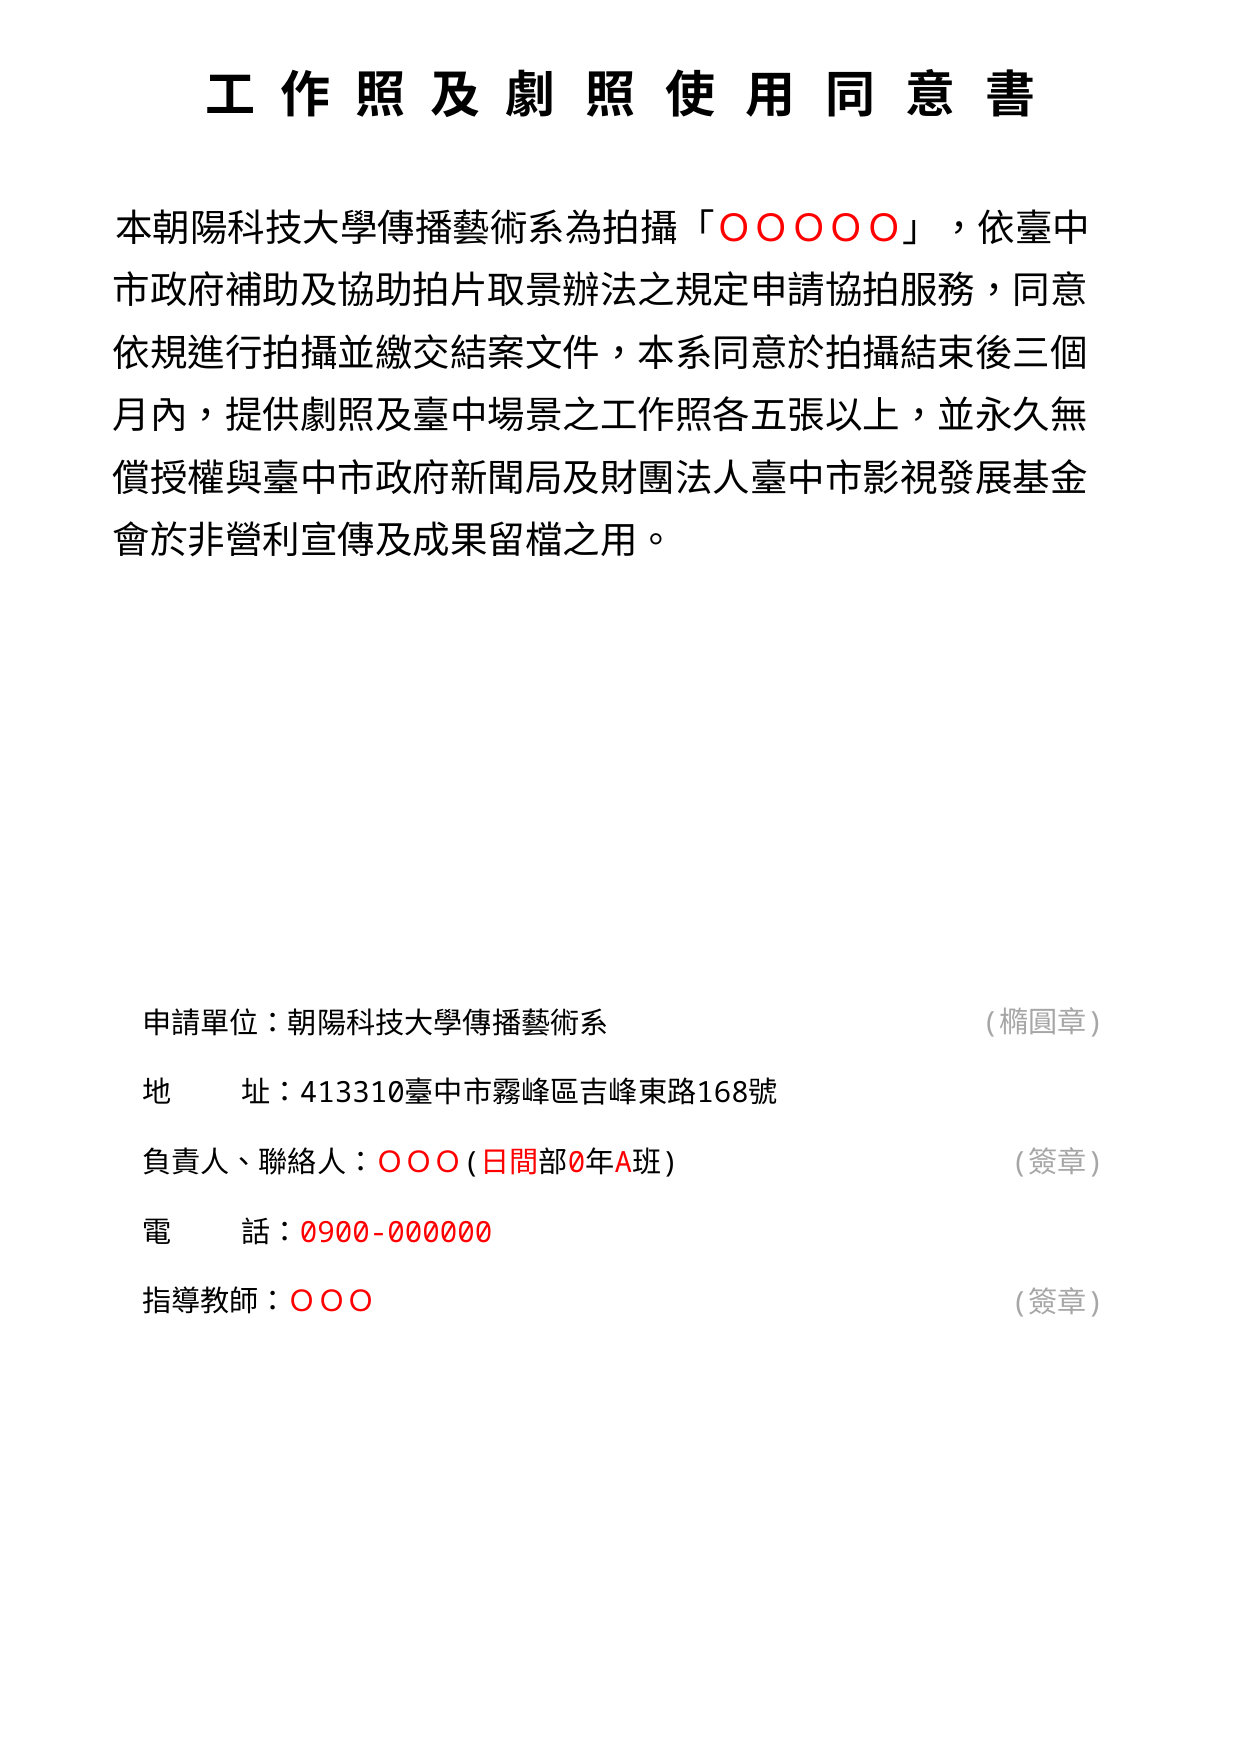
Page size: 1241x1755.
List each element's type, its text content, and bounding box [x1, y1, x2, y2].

table_header (橢圓章) [810, 986, 1120, 1056]
table_cell [810, 1056, 1120, 1126]
table_cell 指導教師：ＯＯＯ [131, 1267, 810, 1337]
table_cell (簽章) [810, 1267, 1120, 1337]
table_cell [810, 1196, 1120, 1267]
text 本朝陽科技大學傳播藝術系為拍攝「ＯＯＯＯＯ」，依臺中市政府補助及協助拍片取景辦法之規定申請協拍服務，同意依規進行拍攝並繳交結案文件，本系同意於拍攝結束後三個月內，提供劇照及臺中場景之工作照各五張以上，並永久無償授權與臺中市政府新聞局及財團法人臺中市影視發展基金會於非營利宣傳及成果留檔之用。 [113, 189, 1125, 564]
table_cell 電 話：0900-000000 [131, 1196, 810, 1267]
table_cell 負責人、聯絡人：ＯＯＯ(日間部0年A班) [131, 1126, 810, 1196]
table_cell 地 址：413310臺中市霧峰區吉峰東路168號 [131, 1056, 810, 1126]
table_header 申請單位：朝陽科技大學傳播藝術系 [131, 986, 810, 1056]
text 工 作 照 及 劇 照 使 用 同 意 書 [75, 54, 1165, 127]
table_cell (簽章) [810, 1126, 1120, 1196]
